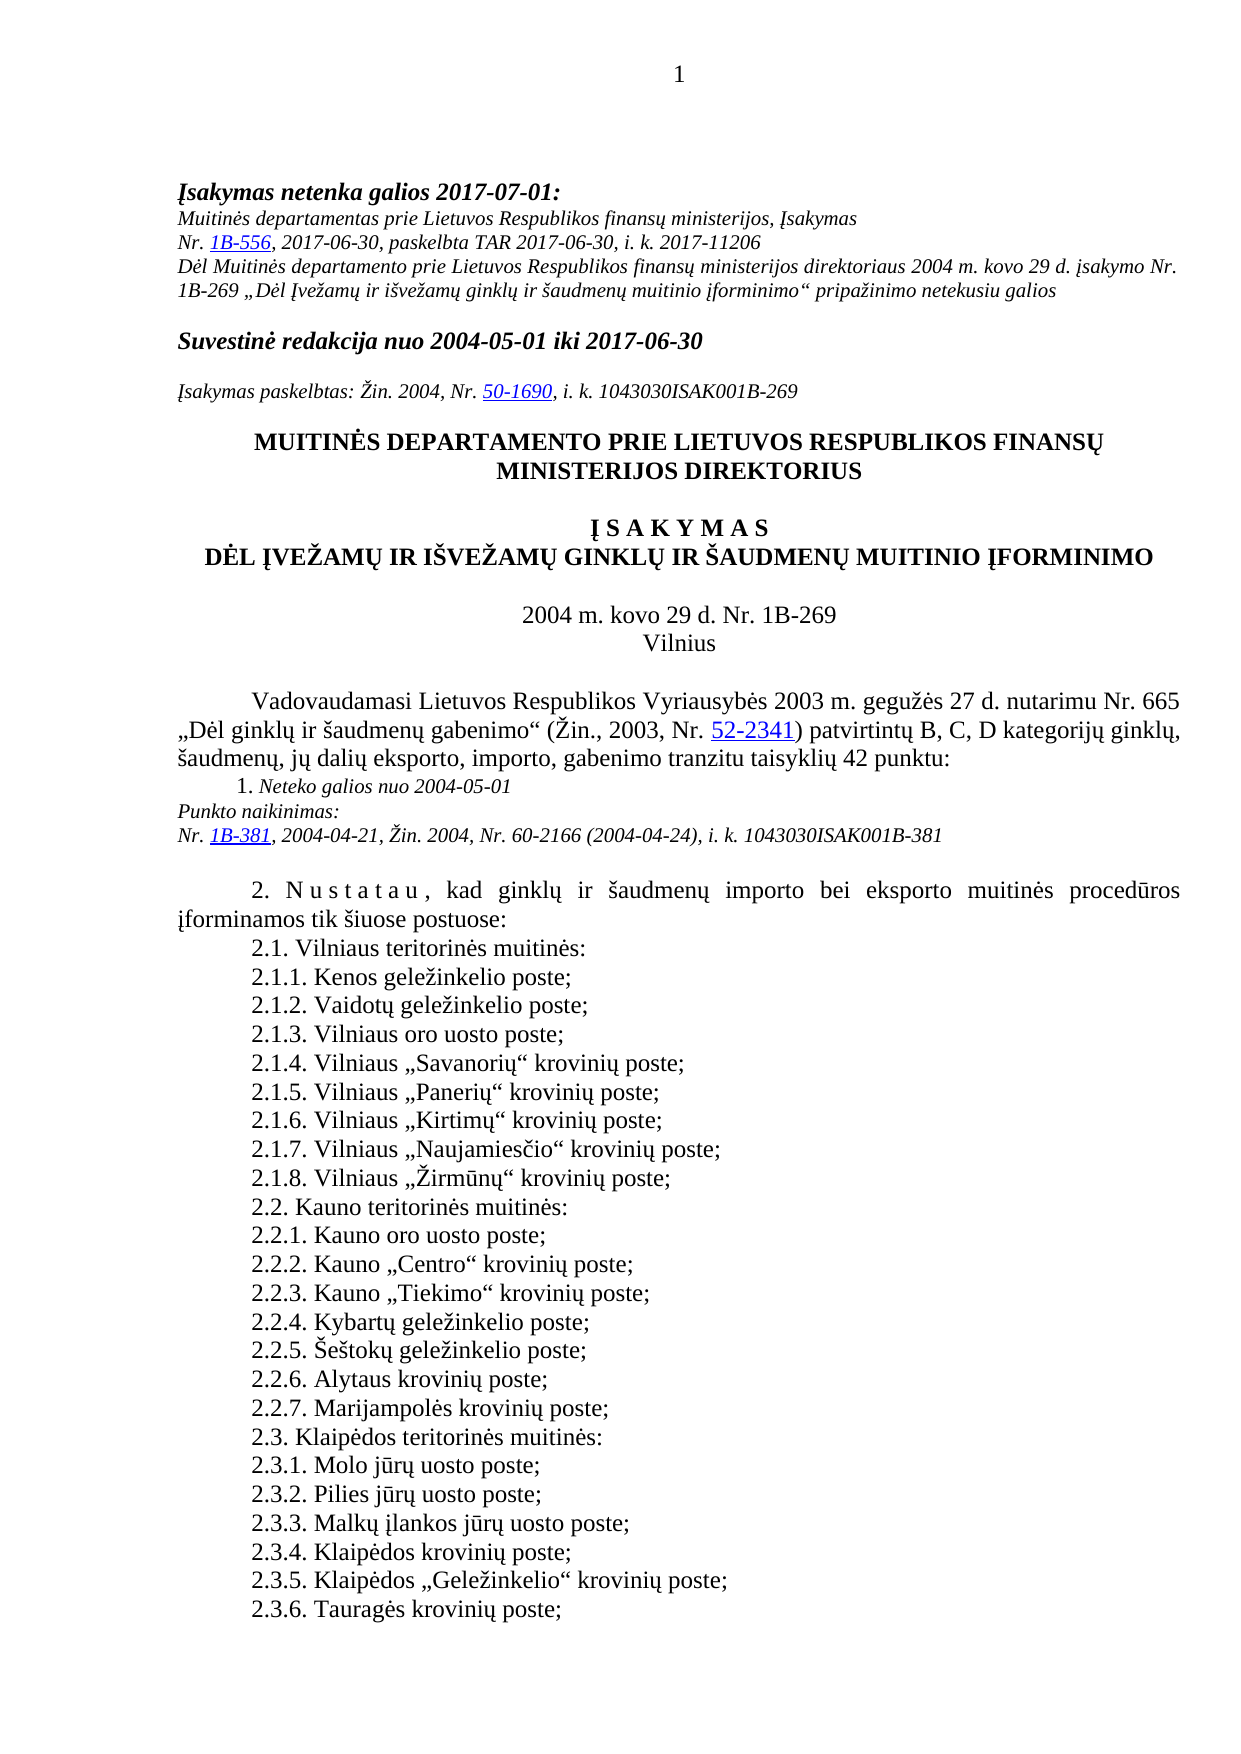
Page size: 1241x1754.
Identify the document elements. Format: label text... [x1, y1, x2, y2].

text 2004 m. kovo 29 d. Nr. 1B-269 [177, 600, 1181, 628]
text Nr. 1B-381, 2004-04-21, Žin. 2004, Nr. 60-2166 (2004-04-24), i. k. 1043030ISAK001B-381 [177, 823, 1181, 847]
text 2.1.8. Vilniaus „Žirmūnų“ krovinių poste; [177, 1163, 1181, 1192]
text 2.2.7. Marijampolės krovinių poste; [177, 1393, 1181, 1422]
text 2. Nustatau, kad ginklų ir šaudmenų importo bei eksporto muitinės procedūros įforminamos tik šiuose postuose: [177, 875, 1181, 933]
text 2.2.3. Kauno „Tiekimo“ krovinių poste; [177, 1278, 1181, 1307]
text 2.3.6. Tauragės krovinių poste; [177, 1594, 1181, 1623]
text Įsakymas paskelbtas: Žin. 2004, Nr. 50-1690, i. k. 1043030ISAK001B-269 [177, 379, 1181, 403]
text 2.1.3. Vilniaus oro uosto poste; [177, 1019, 1181, 1048]
text 2.3. Klaipėdos teritorinės muitinės: [177, 1422, 1181, 1450]
text 2.1.2. Vaidotų geležinkelio poste; [177, 990, 1181, 1019]
text Vilnius [177, 628, 1181, 657]
text 2.3.3. Malkų įlankos jūrų uosto poste; [177, 1508, 1181, 1537]
text 2.1.1. Kenos geležinkelio poste; [177, 962, 1181, 990]
text 2.2.2. Kauno „Centro“ krovinių poste; [177, 1249, 1181, 1278]
text 1. Neteko galios nuo 2004-05-01 [177, 772, 1181, 798]
text Muitinės departamentas prie Lietuvos Respublikos finansų ministerijos, Įsakymas [177, 206, 1181, 230]
text 2.2. Kauno teritorinės muitinės: [177, 1192, 1181, 1220]
text DĖL ĮVEŽAMŲ IR IŠVEŽAMŲ GINKLŲ IR ŠAUDMENŲ MUITINIO ĮFORMINIMO [177, 542, 1181, 571]
text Vadovaudamasi Lietuvos Respublikos Vyriausybės 2003 m. gegužės 27 d. nutarimu Nr. 665 „Dėl ginklų ir šaudmenų gabenimo“ (Žin., 2003, Nr. 52-2341) patvirtintų B, C, D kategorijų ginklų, šaudmenų, jų dalių eksporto, importo, gabenimo tranzitu taisyklių 42 punktu: [177, 686, 1181, 772]
text MUITINĖS DEPARTAMENTO PRIE LIETUVOS RESPUBLIKOS FINANSŲ MINISTERIJOS DIREKTORIUS [177, 427, 1181, 485]
text 2.3.2. Pilies jūrų uosto poste; [177, 1479, 1181, 1508]
text 2.2.6. Alytaus krovinių poste; [177, 1364, 1181, 1393]
text 2.1.7. Vilniaus „Naujamiesčio“ krovinių poste; [177, 1134, 1181, 1163]
text Į S A K Y M A S [177, 513, 1181, 542]
text 2.1.4. Vilniaus „Savanorių“ krovinių poste; [177, 1048, 1181, 1077]
text 2.1. Vilniaus teritorinės muitinės: [177, 933, 1181, 962]
text 2.2.5. Šeštokų geležinkelio poste; [177, 1335, 1181, 1364]
text 2.2.1. Kauno oro uosto poste; [177, 1220, 1181, 1249]
text Nr. 1B-556, 2017-06-30, paskelbta TAR 2017-06-30, i. k. 2017-11206 [177, 230, 1181, 254]
text Dėl Muitinės departamento prie Lietuvos Respublikos finansų ministerijos direktoriaus 2004 m. kovo 29 d. įsakymo Nr. 1B-269 „Dėl Įvežamų ir išvežamų ginklų ir šaudmenų muitinio įforminimo“ pripažinimo netekusiu galios [177, 254, 1181, 302]
text 2.3.5. Klaipėdos „Geležinkelio“ krovinių poste; [177, 1565, 1181, 1594]
text Įsakymas netenka galios 2017-07-01: [177, 177, 1181, 206]
text 2.1.6. Vilniaus „Kirtimų“ krovinių poste; [177, 1105, 1181, 1134]
text 2.3.1. Molo jūrų uosto poste; [177, 1450, 1181, 1479]
text 2.3.4. Klaipėdos krovinių poste; [177, 1537, 1181, 1565]
text 2.1.5. Vilniaus „Panerių“ krovinių poste; [177, 1077, 1181, 1105]
text 2.2.4. Kybartų geležinkelio poste; [177, 1307, 1181, 1335]
text Punkto naikinimas: [177, 798, 1181, 823]
text Suvestinė redakcija nuo 2004-05-01 iki 2017-06-30 [177, 326, 1181, 355]
